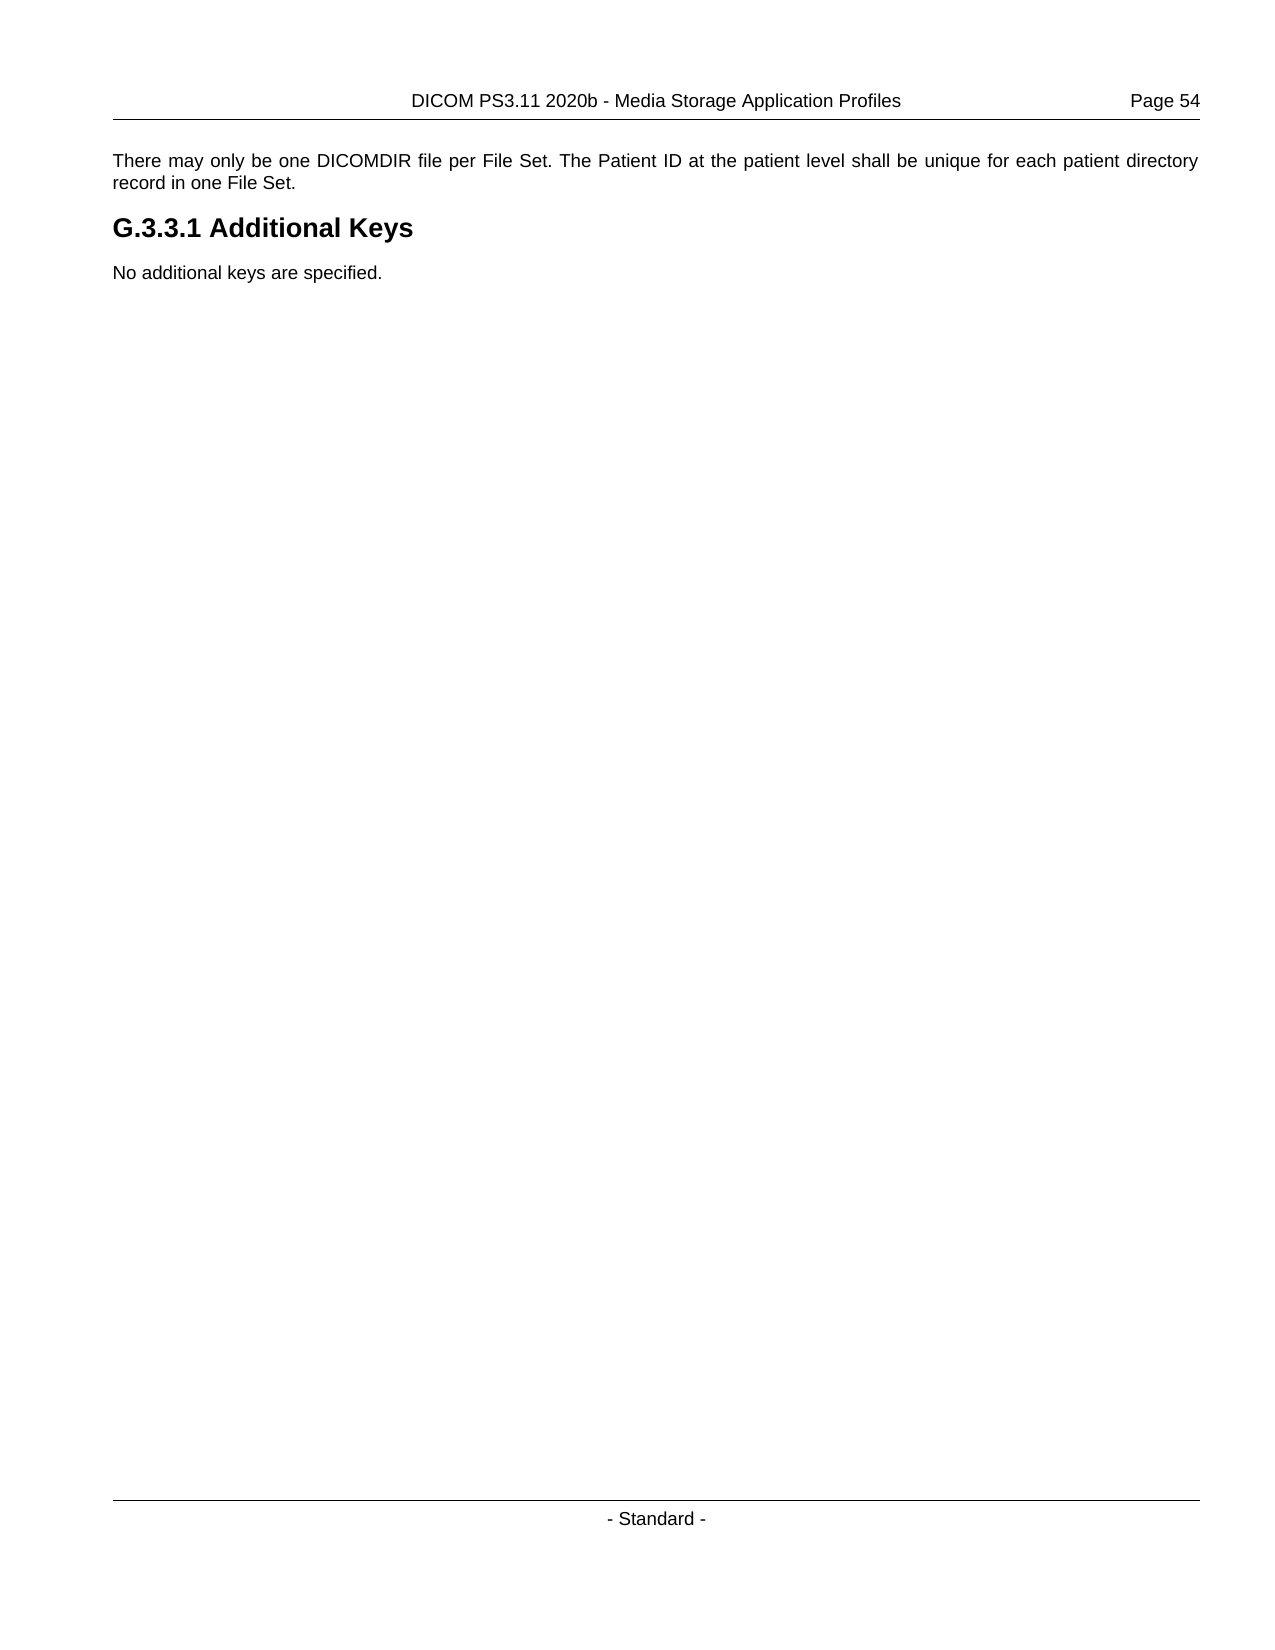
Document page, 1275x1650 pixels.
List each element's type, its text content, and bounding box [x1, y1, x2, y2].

text G.3.3.1 Additional Keys [112, 212, 1200, 243]
text No additional keys are specified. [112, 262, 1200, 283]
text There may only be one DICOMDIR file per File Set. The Patient ID at the patient level shall be unique for each patient directory record in one File Set. [112, 150, 1200, 193]
